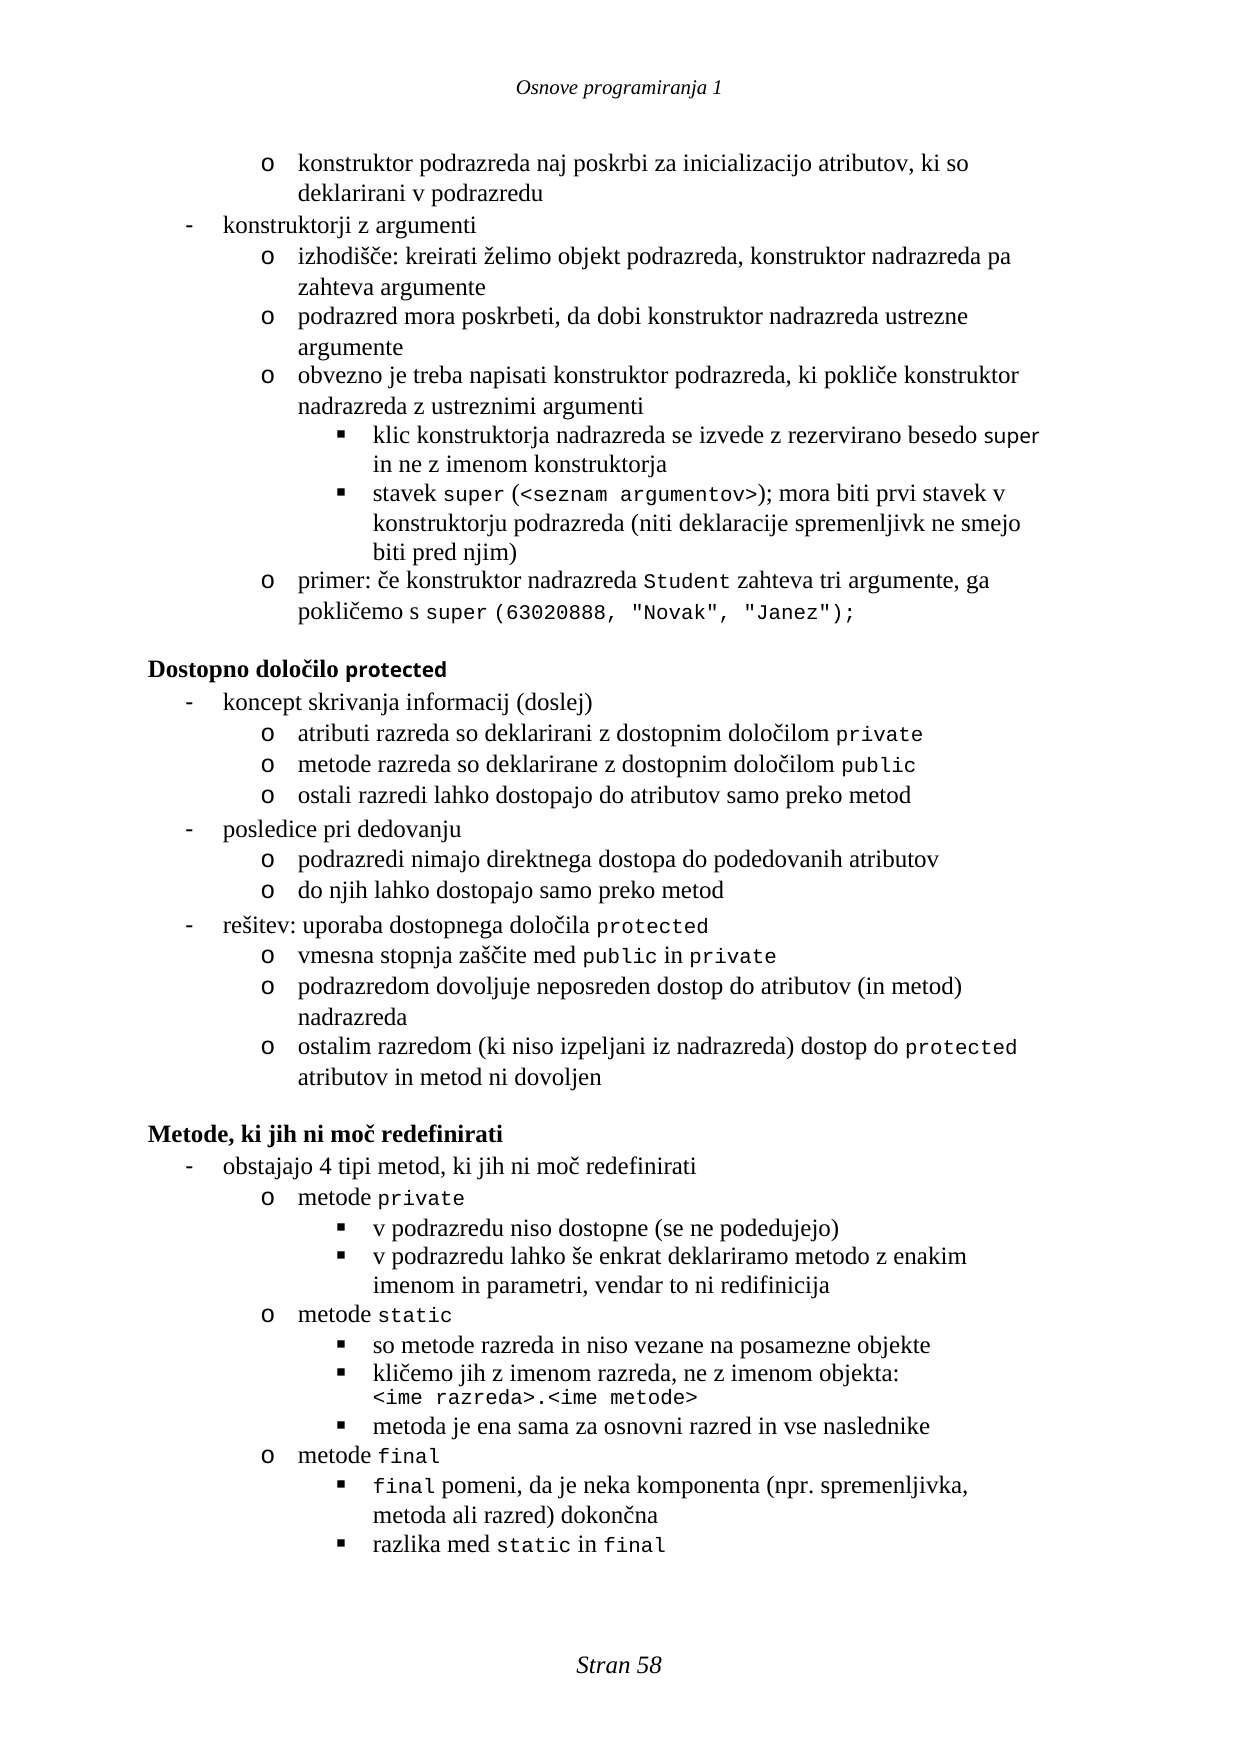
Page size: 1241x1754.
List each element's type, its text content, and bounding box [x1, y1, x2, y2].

list stavek super (<seznam argumentov>); mora biti prvi stavek v konstruktorju podrazreda (niti deklaracije spremenljivk ne smejo biti pred njim) [335, 478, 1041, 565]
list metode static [260, 1299, 1041, 1330]
list v podrazredu lahko še enkrat deklariramo metodo z enakim imenom in parametri, vendar to ni redifinicija [335, 1241, 1041, 1299]
list do njih lahko dostopajo samo preko metod [260, 875, 1041, 906]
list so metode razreda in niso vezane na posamezne objekte [335, 1330, 1041, 1358]
list podrazred mora poskrbeti, da dobi konstruktor nadrazreda ustrezne argumente [260, 301, 1041, 360]
list obstajajo 4 tipi metod, ki jih ni moč redefinirati [185, 1148, 1041, 1182]
list metoda je ena sama za osnovni razred in vse naslednike [335, 1411, 1041, 1440]
list klic konstruktorja nadrazreda se izvede z rezervirano besedo super in ne z imenom konstruktorja [335, 420, 1041, 478]
list podrazredi nimajo direktnega dostopa do podedovanih atributov [260, 844, 1041, 875]
list vmesna stopnja zaščite med public in private [260, 940, 1041, 971]
list obvezno je treba napisati konstruktor podrazreda, ki pokliče konstruktor nadrazreda z ustreznimi argumenti [260, 360, 1041, 420]
list ostali razredi lahko dostopajo do atributov samo preko metod [260, 780, 1041, 811]
list posledice pri dedovanju [185, 811, 1041, 844]
list v podrazredu niso dostopne (se ne podedujejo) [335, 1213, 1041, 1241]
list izhodišče: kreirati želimo objekt podrazreda, konstruktor nadrazreda pa zahteva argumente [260, 241, 1041, 301]
text Dostopno določilo protected [148, 654, 1041, 684]
list ostalim razredom (ki niso izpeljani iz nadrazreda) dostop do protected atributov in metod ni dovoljen [260, 1031, 1041, 1090]
list razlika med static in final [335, 1529, 1041, 1558]
list kličemo jih z imenom razreda, ne z imenom objekta: <ime razreda>.<ime metode> [335, 1358, 1041, 1411]
list final pomeni, da je neka komponenta (npr. spremenljivka, metoda ali razred) dokončna [335, 1471, 1041, 1529]
list konstruktorji z argumenti [185, 207, 1041, 241]
list atributi razreda so deklarirani z dostopnim določilom private [260, 718, 1041, 749]
text Metode, ki jih ni moč redefinirati [148, 1119, 1041, 1148]
list metode private [260, 1182, 1041, 1213]
list koncept skrivanja informacij (doslej) [185, 684, 1041, 718]
list konstruktor podrazreda naj poskrbi za inicializacijo atributov, ki so deklarirani v podrazredu [260, 148, 1041, 207]
list metode razreda so deklarirane z dostopnim določilom public [260, 749, 1041, 780]
list podrazredom dovoljuje neposreden dostop do atributov (in metod) nadrazreda [260, 971, 1041, 1031]
list metode final [260, 1440, 1041, 1471]
list primer: če konstruktor nadrazreda Student zahteva tri argumente, ga pokličemo s super (63020888, "Novak", "Janez"); [260, 565, 1041, 626]
list rešitev: uporaba dostopnega določila protected [185, 906, 1041, 940]
